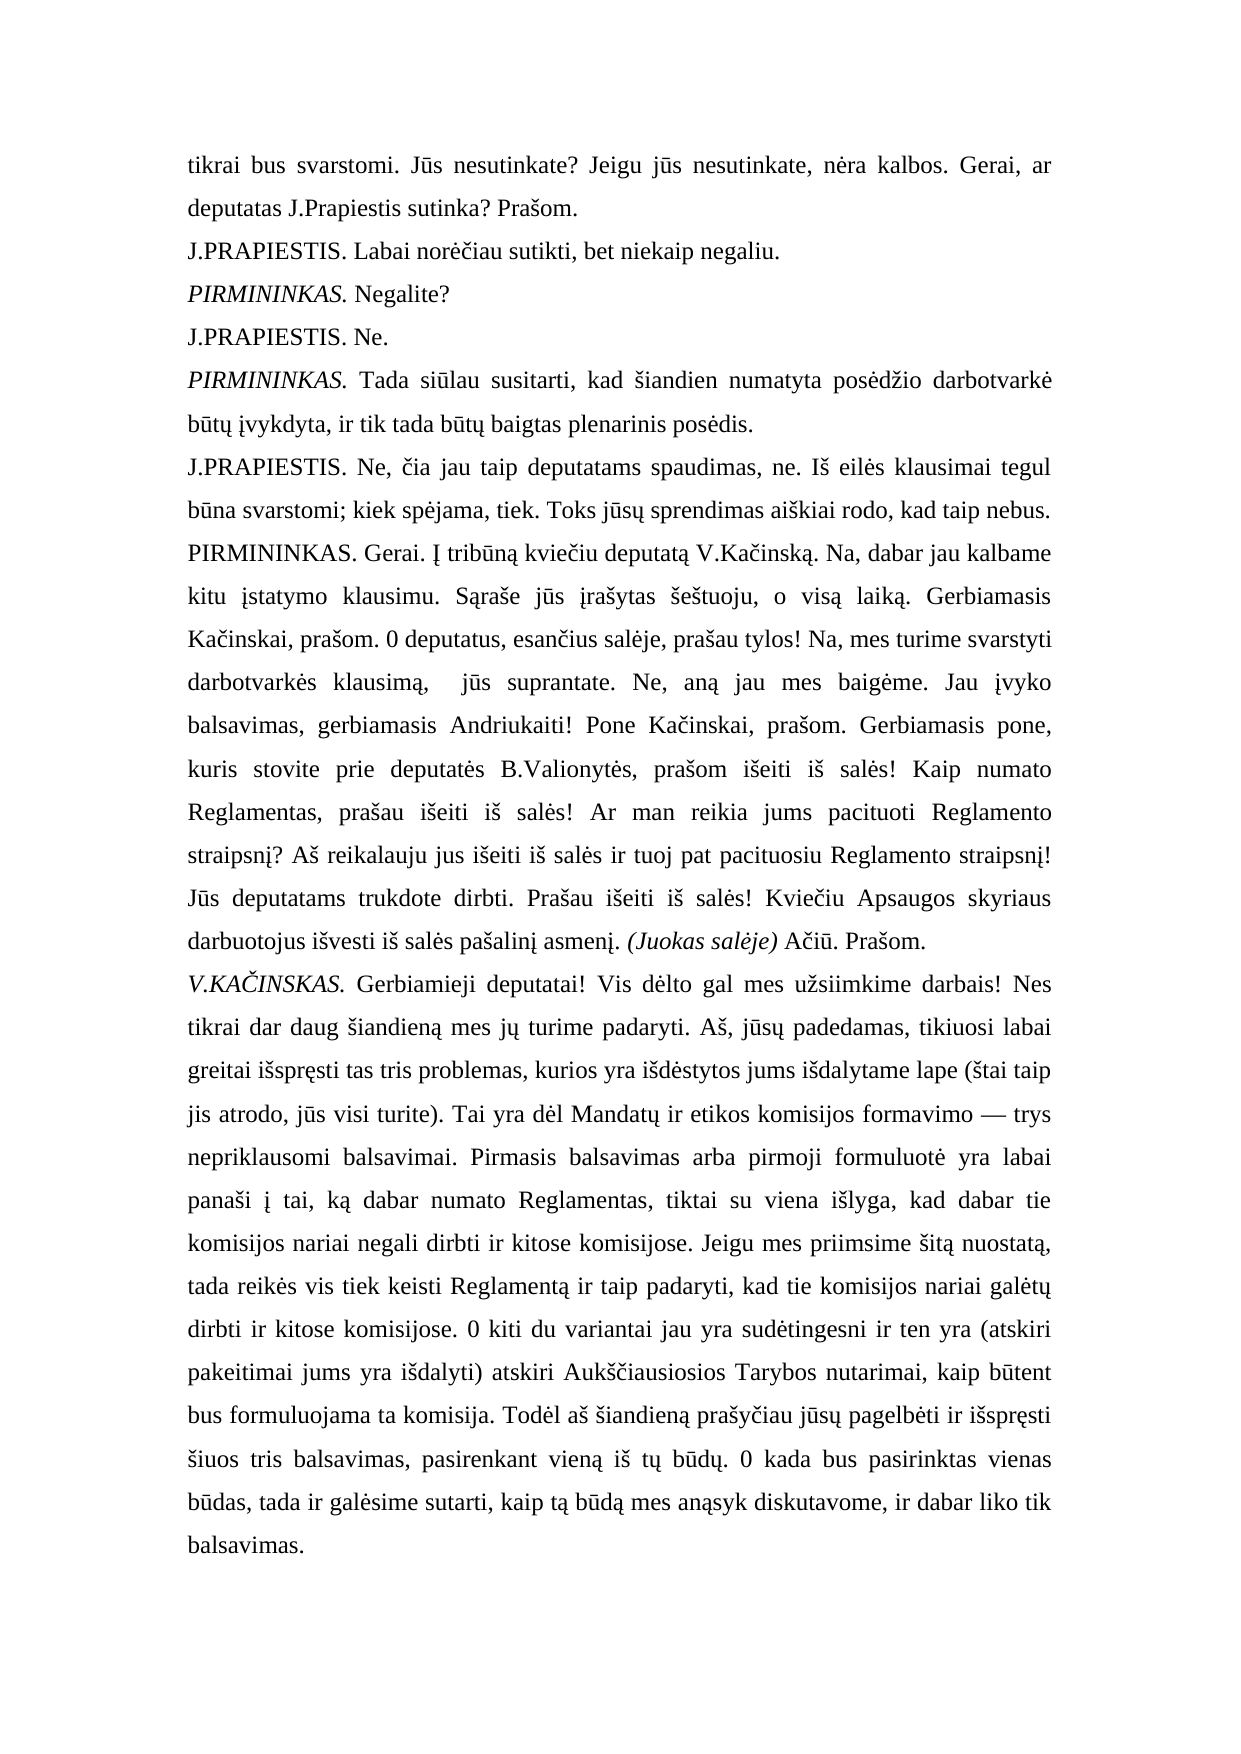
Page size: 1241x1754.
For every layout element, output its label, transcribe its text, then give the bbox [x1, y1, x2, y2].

text PIRMININKAS. Negalite? [187, 279, 1053, 308]
text PIRMININKAS. Gerai. Į tribūną kviečiu deputatą V.Kačinską. Na, dabar jau kalbame kitu įstatymo klausimu. Sąraše jūs įrašytas šeštuoju, o visą laiką. Gerbiamasis Kačinskai, prašom. 0 deputatus, esančius salėje, prašau tylos! Na, mes turime svarstyti darbotvarkės klausimą, jūs suprantate. Ne, aną jau mes baigėme. Jau įvyko balsavimas, gerbiamasis Andriukaiti! Pone Kačinskai, prašom. Gerbiamasis pone, kuris stovite prie deputatės B.Valionytės, prašom išeiti iš salės! Kaip numato Reglamentas, prašau išeiti iš salės! Ar man reikia jums pacituoti Reglamento straipsnį? Aš reikalauju jus išeiti iš salės ir tuoj pat pacituosiu Reglamento straipsnį! Jūs deputatams trukdote dirbti. Prašau išeiti iš salės! Kviečiu Apsaugos skyriaus darbuotojus išvesti iš salės pašalinį asmenį. (Juokas salėje) Ačiū. Prašom. [187, 538, 1053, 955]
text V.KAČINSKAS. Gerbiamieji deputatai! Vis dėlto gal mes užsiimkime darbais! Nes tikrai dar daug šiandieną mes jų turime padaryti. Aš, jūsų padedamas, tikiuosi labai greitai išspręsti tas tris problemas, kurios yra išdėstytos jums išdalytame lape (štai taip jis atrodo, jūs visi turite). Tai yra dėl Mandatų ir etikos komisijos formavimo — trys nepriklausomi balsavimai. Pirmasis balsavimas arba pirmoji formuluotė yra labai panaši į tai, ką dabar numato Reglamentas, tiktai su viena išlyga, kad dabar tie komisijos nariai negali dirbti ir kitose komisijose. Jeigu mes priimsime šitą nuostatą, tada reikės vis tiek keisti Reglamentą ir taip padaryti, kad tie komisijos nariai galėtų dirbti ir kitose komisijose. 0 kiti du variantai jau yra sudėtingesni ir ten yra (atskiri pakeitimai jums yra išdalyti) atskiri Aukščiausiosios Tarybos nutarimai, kaip būtent bus formuluojama ta komisija. Todėl aš šiandieną prašyčiau jūsų pagelbėti ir išspręsti šiuos tris balsavimas, pasirenkant vieną iš tų būdų. 0 kada bus pasirinktas vienas būdas, tada ir galėsime sutarti, kaip tą būdą mes anąsyk diskutavome, ir dabar liko tik balsavimas. [187, 969, 1053, 1559]
text J.PRAPIESTIS. Labai norėčiau sutikti, bet niekaip negaliu. [187, 236, 1053, 265]
text tikrai bus svarstomi. Jūs nesutinkate? Jeigu jūs nesutinkate, nėra kalbos. Gerai, ar deputatas J.Prapiestis sutinka? Prašom. [187, 150, 1053, 222]
text J.PRAPIESTIS. Ne. [187, 322, 1053, 351]
text J.PRAPIESTIS. Ne, čia jau taip deputatams spaudimas, ne. Iš eilės klausimai tegul būna svarstomi; kiek spėjama, tiek. Toks jūsų sprendimas aiškiai rodo, kad taip nebus. [187, 452, 1053, 524]
text PIRMININKAS. Tada siūlau susitarti, kad šiandien numatyta posėdžio darbotvarkė būtų įvykdyta, ir tik tada būtų baigtas plenarinis posėdis. [187, 366, 1053, 437]
